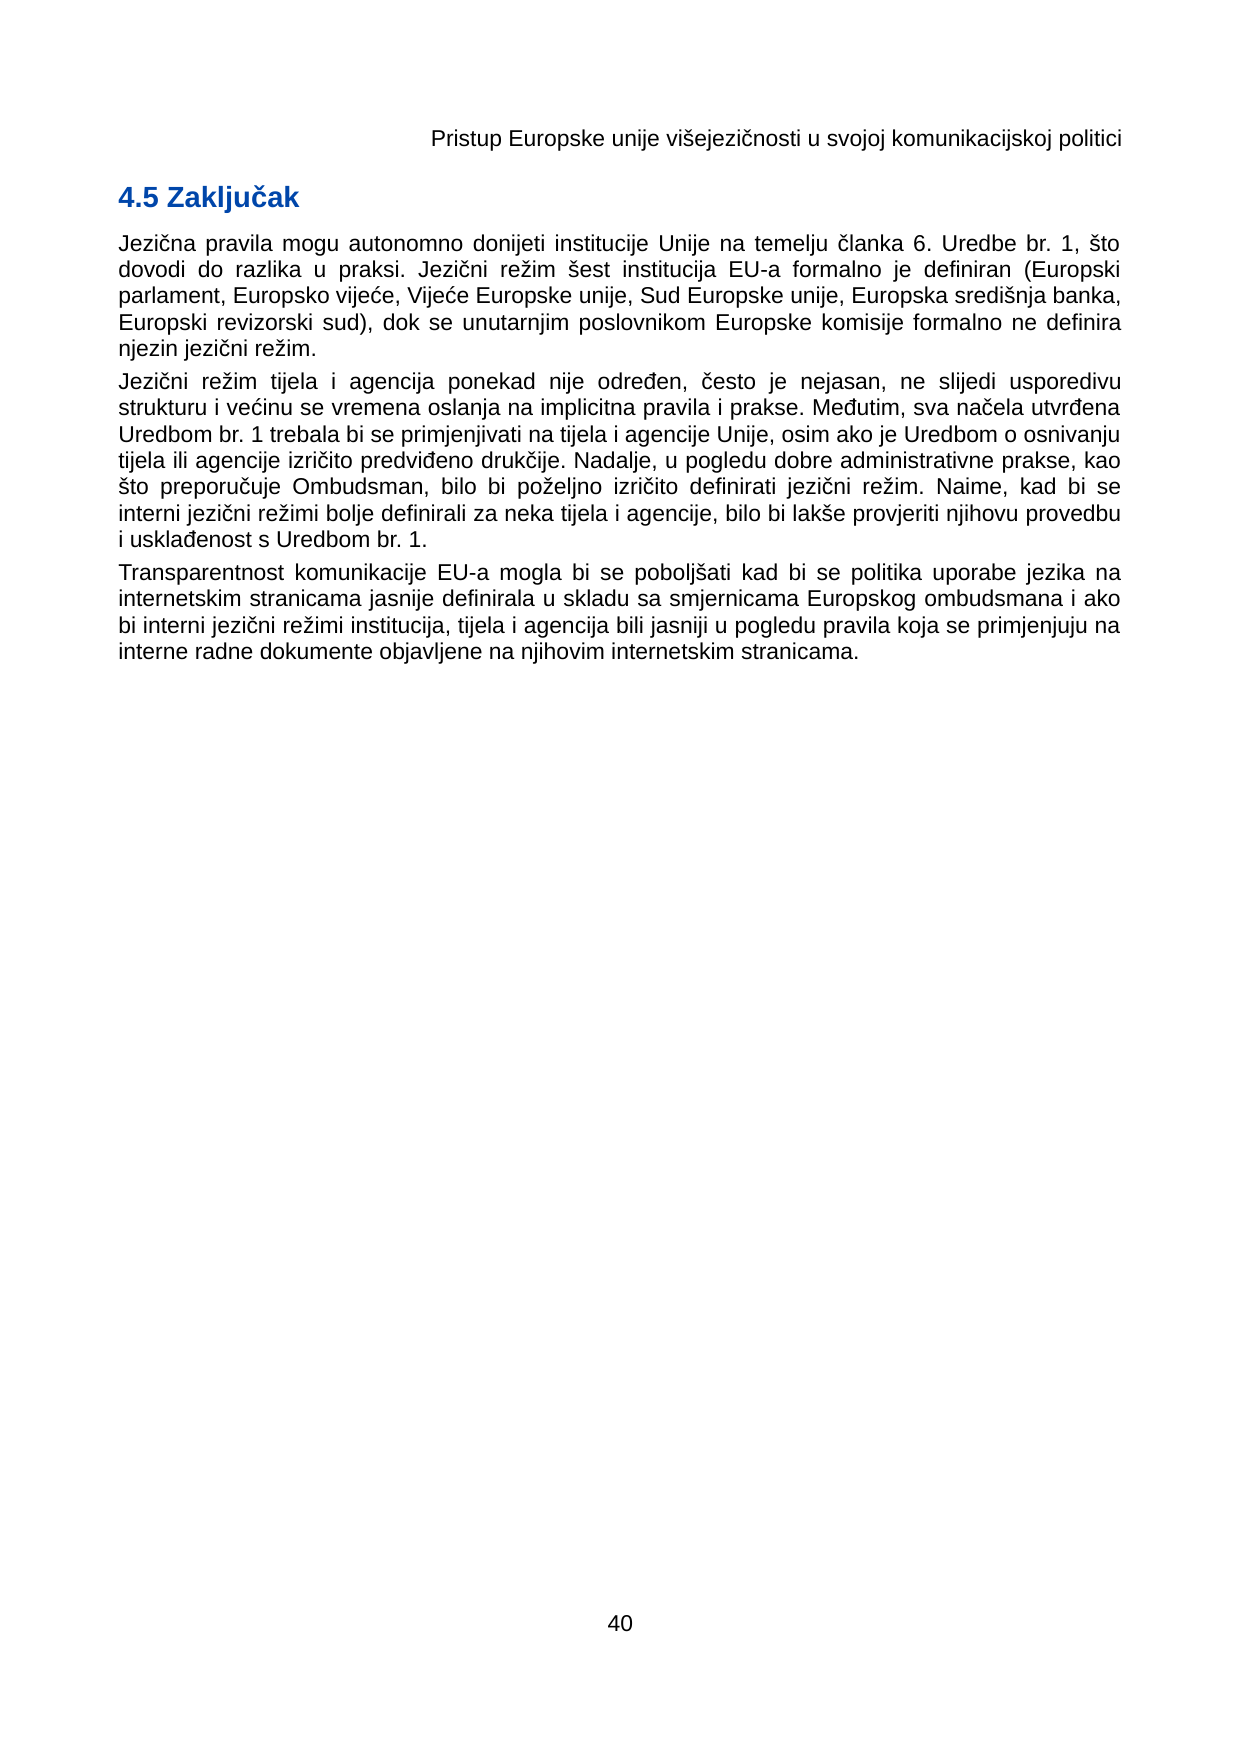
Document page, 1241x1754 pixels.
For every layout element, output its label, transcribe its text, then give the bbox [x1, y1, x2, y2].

text Jezični režim tijela i agencija ponekad nije određen, često je nejasan, ne slijedi usporedivu strukturu i većinu se vremena oslanja na implicitna pravila i prakse. Međutim, sva načela utvrđena Uredbom br. 1 trebala bi se primjenjivati na tijela i agencije Unije, osim ako je Uredbom o osnivanju tijela ili agencije izričito predviđeno drukčije. Nadalje, u pogledu dobre administrativne prakse, kao što preporučuje Ombudsman, bilo bi poželjno izričito definirati jezični režim. Naime, kad bi se interni jezični režimi bolje definirali za neka tijela i agencije, bilo bi lakše provjeriti njihovu provedbu i usklađenost s Uredbom br. 1. [118, 368, 1122, 552]
text Transparentnost komunikacije EU-a mogla bi se poboljšati kad bi se politika uporabe jezika na internetskim stranicama jasnije definirala u skladu sa smjernicama Europskog ombudsmana i ako bi interni jezični režimi institucija, tijela i agencija bili jasniji u pogledu pravila koja se primjenjuju na interne radne dokumente objavljene na njihovim internetskim stranicama. [118, 559, 1122, 664]
text Jezična pravila mogu autonomno donijeti institucije Unije na temelju članka 6. Uredbe br. 1, što dovodi do razlika u praksi. Jezični režim šest institucija EU-a formalno je definiran (Europski parlament, Europsko vijeće, Vijeće Europske unije, Sud Europske unije, Europska središnja banka, Europski revizorski sud), dok se unutarnjim poslovnikom Europske komisije formalno ne definira njezin jezični režim. [118, 230, 1122, 361]
subtitle 4.5 Zaključak [118, 180, 1122, 214]
